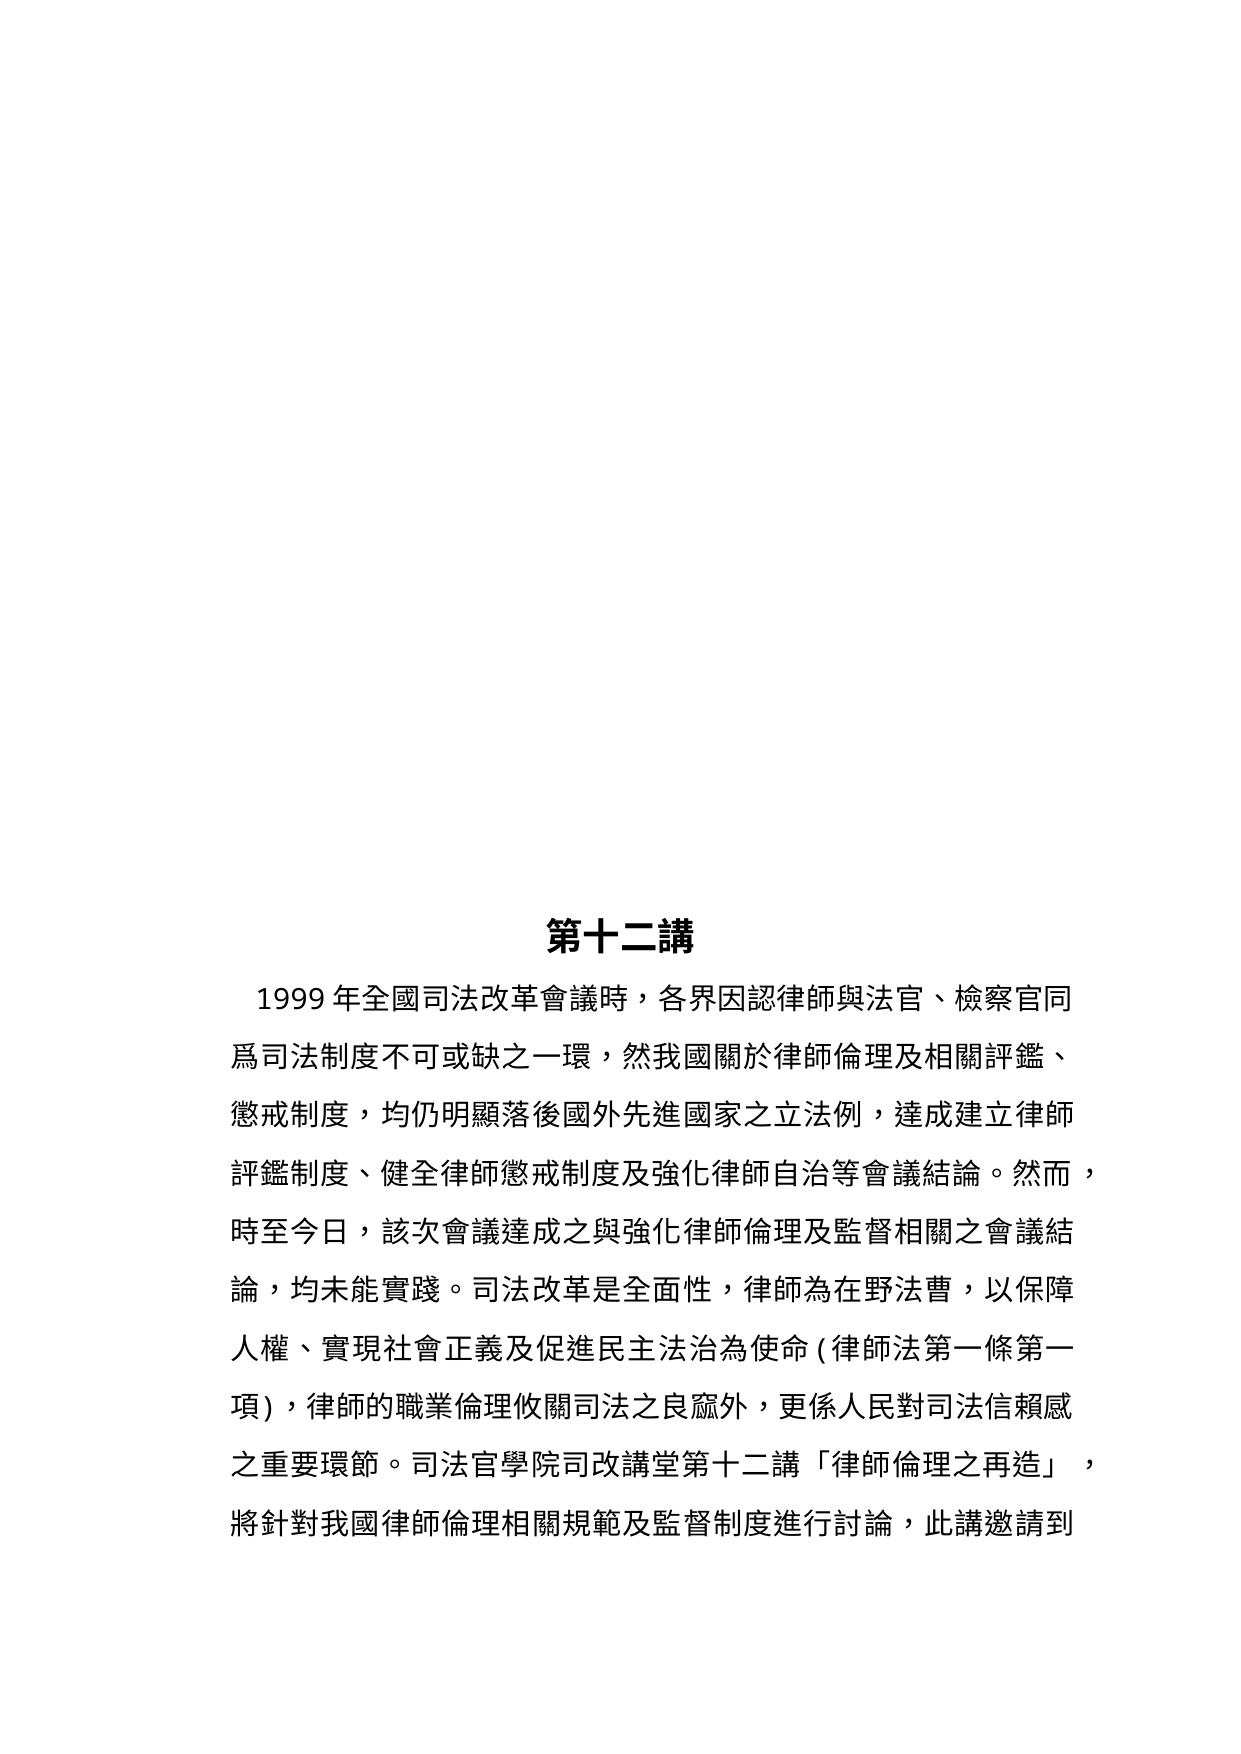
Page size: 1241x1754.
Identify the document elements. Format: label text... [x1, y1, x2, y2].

text 第十二講 [165, 904, 1075, 962]
text 1999年全國司法改革會議時，各界因認律師與法官、檢察官同爲司法制度不可或缺之一環，然我國關於律師倫理及相關評鑑、懲戒制度，均仍明顯落後國外先進國家之立法例，達成建立律師評鑑制度、健全律師懲戒制度及強化律師自治等會議結論。然而，時至今日，該次會議達成之與強化律師倫理及監督相關之會議結論，均未能實踐。司法改革是全面性，律師為在野法曹，以保障人權、實現社會正義及促進民主法治為使命(律師法第一條第一項)，律師的職業倫理攸關司法之良窳外，更係人民對司法信賴感之重要環節。司法官學院司改講堂第十二講「律師倫理之再造」，將針對我國律師倫理相關規範及監督制度進行討論，此講邀請到國立政治大學法律系姜教授世明及福匯律師事務所王律師惠光擔任主講人，姜世明教授及王惠光律師在學界及律師界長期關注律師倫理之議題，二位主講人將針對如何維持律師品質（加強律師養成及倫理教育）、建立律師評鑑制度、健全現行律師懲戒制度、落實違反律師倫理規範之法律效果等子題深入討論。另外，司法官學院特別邀請法務部檢察司林司長邦樑擔任此講之與談人，針對此講主講人之論述進行回應，想必透過各界的對話，必定能激盪出思辨之火花。 [165, 962, 1075, 1546]
